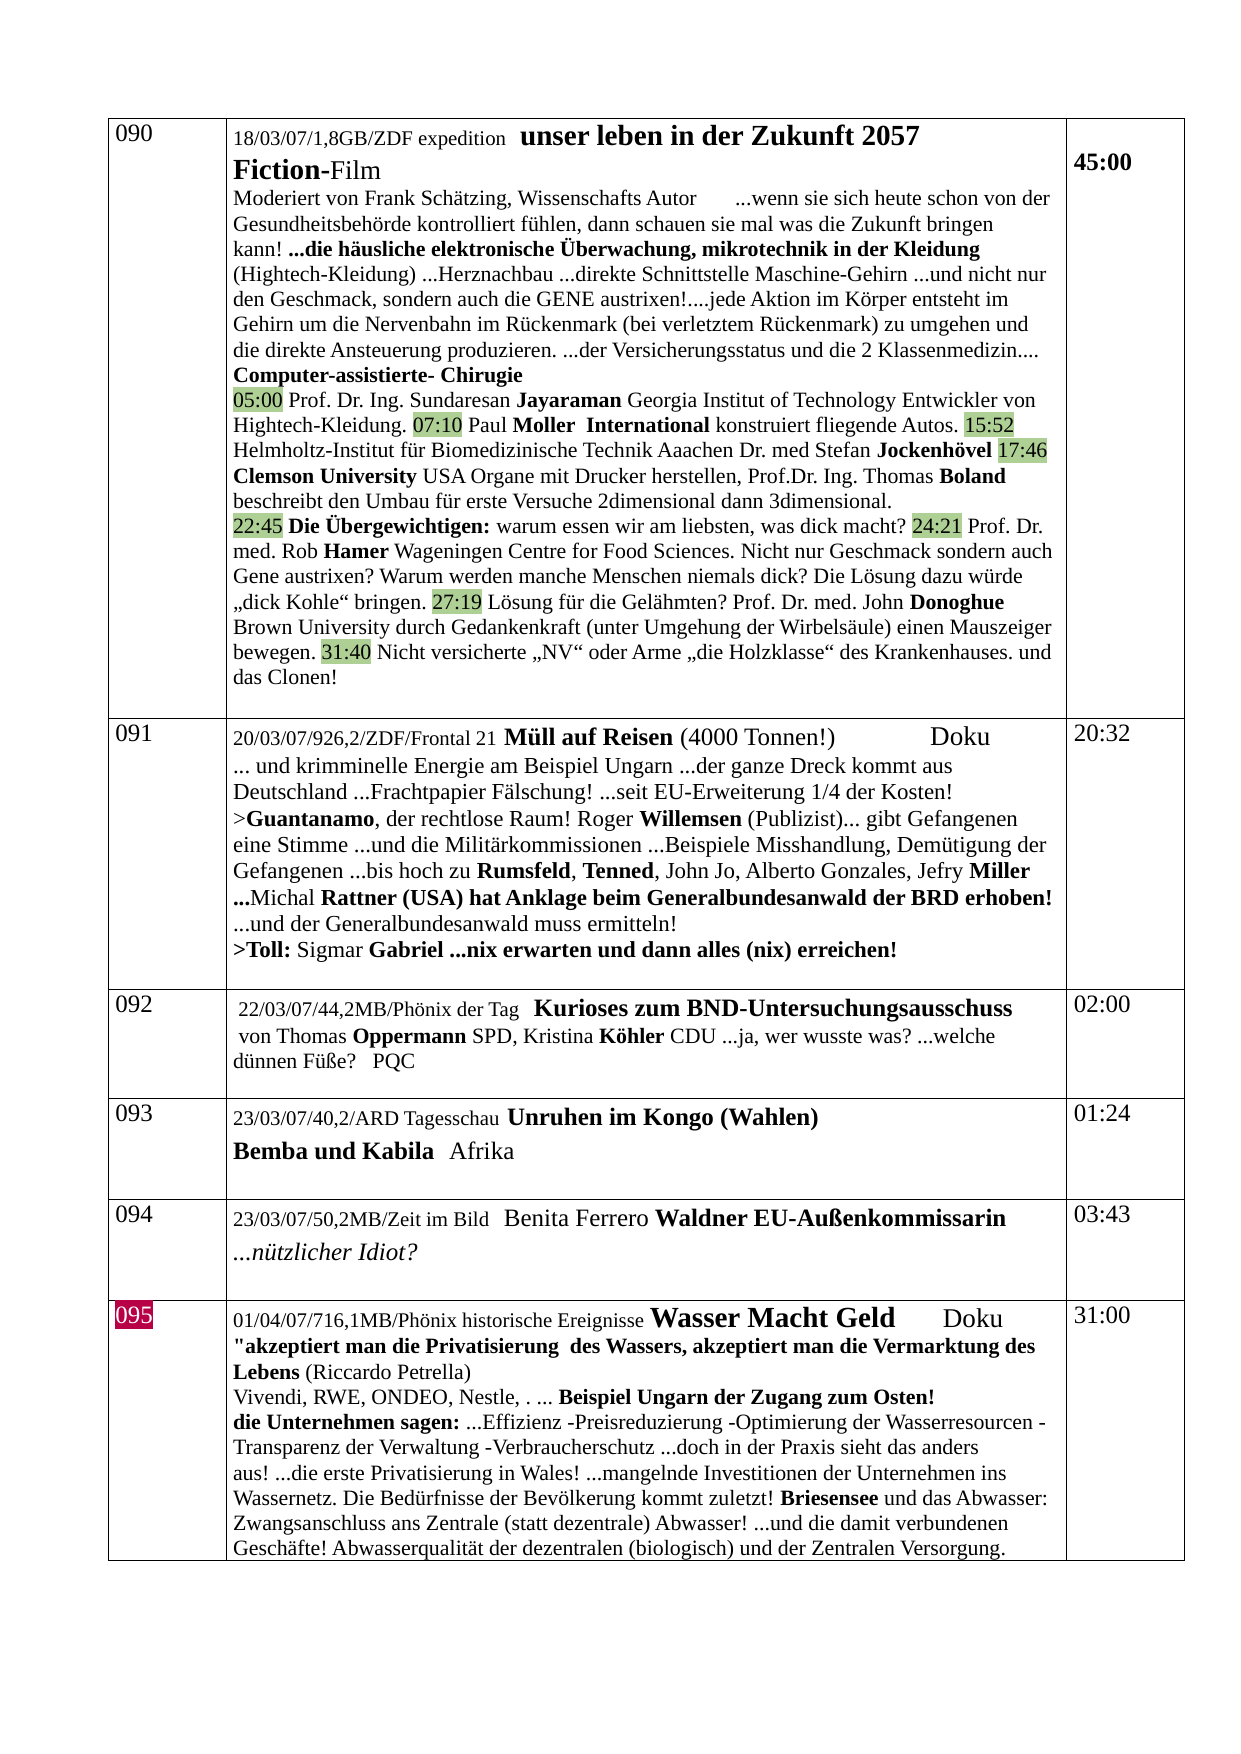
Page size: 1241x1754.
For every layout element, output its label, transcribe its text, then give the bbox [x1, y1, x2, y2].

table_cell 02:00 [1067, 990, 1184, 1098]
table_cell 31:00 [1067, 1301, 1184, 1560]
table_cell 23/03/07/50,2MB/Zeit im Bild Benita Ferrero Waldner EU-Außenkommissarin ...nützlicher Idiot? [227, 1200, 1066, 1300]
table_cell 01/04/07/716,1MB/Phönix historische Ereignisse Wasser Macht Geld Doku "akzeptiert man die Privatisierung des Wassers, akzeptiert man die Vermarktung des Lebens (Riccardo Petrella) Vivendi, RWE, ONDEO, Nestle, . ... Beispiel Ungarn der Zugang zum Osten! die Unternehmen sagen: ...Effizienz -Preisreduzierung -Optimierung der Wasserresourcen -Transparenz der Verwaltung -Verbraucherschutz ...doch in der Praxis sieht das anders aus! ...die erste Privatisierung in Wales! ...mangelnde Investitionen der Unternehmen ins Wassernetz. Die Bedürfnisse der Bevölkerung kommt zuletzt! Briesensee und das Abwasser: Zwangsanschluss ans Zentrale (statt dezentrale) Abwasser! ...und die damit verbundenen Geschäfte! Abwasserqualität der dezentralen (biologisch) und der Zentralen Versorgung. [227, 1301, 1066, 1560]
table_cell 094 [109, 1200, 226, 1300]
table_cell 092 [109, 990, 226, 1098]
table_cell 093 [109, 1099, 226, 1199]
table_cell 22/03/07/44,2MB/Phönix der Tag Kurioses zum BND-Untersuchungsausschuss von Thomas Oppermann SPD, Kristina Köhler CDU ...ja, wer wusste was? ...welche dünnen Füße? PQC [227, 990, 1066, 1098]
table_cell 03:43 [1067, 1200, 1184, 1300]
table_cell 20:32 [1067, 719, 1184, 989]
table_cell 20/03/07/926,2/ZDF/Frontal 21 Müll auf Reisen (4000 Tonnen!) Doku ... und krimminelle Energie am Beispiel Ungarn ...der ganze Dreck kommt aus Deutschland ...Frachtpapier Fälschung! ...seit EU-Erweiterung 1/4 der Kosten! >Guantanamo, der rechtlose Raum! Roger Willemsen (Publizist)... gibt Gefangenen eine Stimme ...und die Militärkommissionen ...Beispiele Misshandlung, Demütigung der Gefangenen ...bis hoch zu Rumsfeld, Tenned, John Jo, Alberto Gonzales, Jefry Miller ...Michal Rattner (USA) hat Anklage beim Generalbundesanwald der BRD erhoben! ...und der Generalbundesanwald muss ermitteln! >Toll: Sigmar Gabriel ...nix erwarten und dann alles (nix) erreichen! [227, 719, 1066, 989]
table_cell 18/03/07/1,8GB/ZDF expedition unser leben in der Zukunft 2057 Fiction-Film Moderiert von Frank Schätzing, Wissenschafts Autor ...wenn sie sich heute schon von der Gesundheitsbehörde kontrolliert fühlen, dann schauen sie mal was die Zukunft bringen kann! ...die häusliche elektronische Überwachung, mikrotechnik in der Kleidung (Hightech-Kleidung) ...Herznachbau ...direkte Schnittstelle Maschine-Gehirn ...und nicht nur den Geschmack, sondern auch die GENE austrixen!....jede Aktion im Körper entsteht im Gehirn um die Nervenbahn im Rückenmark (bei verletztem Rückenmark) zu umgehen und die direkte Ansteuerung produzieren. ...der Versicherungsstatus und die 2 Klassenmedizin.... Computer-assistierte- Chirugie 05:00 Prof. Dr. Ing. Sundaresan Jayaraman Georgia Institut of Technology Entwickler von Hightech-Kleidung. 07:10 Paul Moller International konstruiert fliegende Autos. 15:52 Helmholtz-Institut für Biomedizinische Technik Aaachen Dr. med Stefan Jockenhövel 17:46 Clemson University USA Organe mit Drucker herstellen, Prof.Dr. Ing. Thomas Boland beschreibt den Umbau für erste Versuche 2dimensional dann 3dimensional. 22:45 Die Übergewichtigen: warum essen wir am liebsten, was dick macht? 24:21 Prof. Dr. med. Rob Hamer Wageningen Centre for Food Sciences. Nicht nur Geschmack sondern auch Gene austrixen? Warum werden manche Menschen niemals dick? Die Lösung dazu würde „dick Kohle“ bringen. 27:19 Lösung für die Gelähmten? Prof. Dr. med. John Donoghue Brown University durch Gedankenkraft (unter Umgehung der Wirbelsäule) einen Mauszeiger bewegen. 31:40 Nicht versicherte „NV“ oder Arme „die Holzklasse“ des Krankenhauses. und das Clonen! [227, 119, 1066, 718]
table_cell 095 [109, 1301, 226, 1560]
table_cell 01:24 [1067, 1099, 1184, 1199]
table_cell 45:00 [1067, 119, 1184, 718]
table_cell 23/03/07/40,2/ARD Tagesschau Unruhen im Kongo (Wahlen) Bemba und Kabila Afrika [227, 1099, 1066, 1199]
table_cell 091 [109, 719, 226, 989]
table_cell 090 [109, 119, 226, 718]
